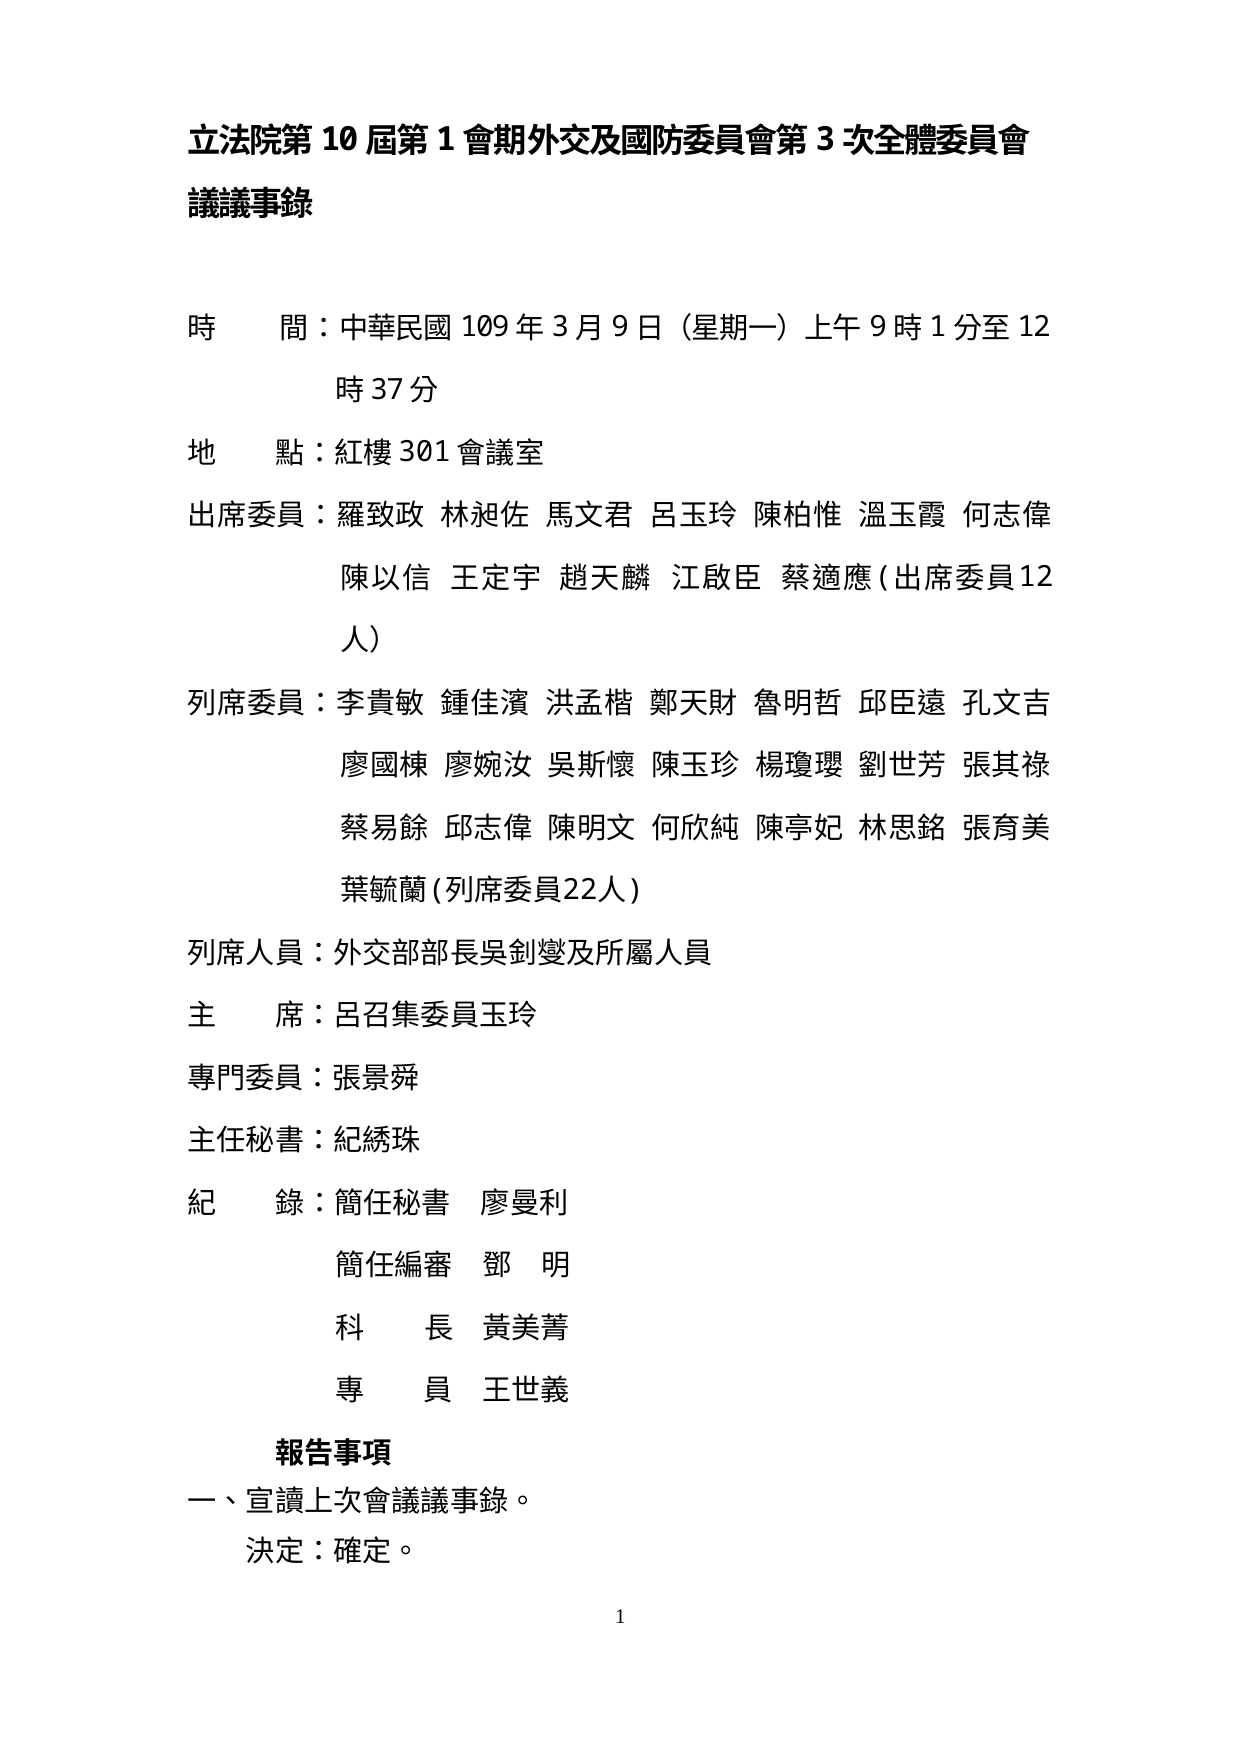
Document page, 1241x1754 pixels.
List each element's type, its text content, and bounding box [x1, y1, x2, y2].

text 專 員 王世義 [187, 1346, 1053, 1409]
text 專門委員：張景舜 [187, 1034, 1053, 1096]
text 報告事項 [275, 1409, 1053, 1471]
text 紀 錄：簡任秘書 廖曼利 [187, 1159, 1053, 1221]
text 簡任編審 鄧 明 [187, 1221, 1053, 1284]
text 出席委員：羅致政 林昶佐 馬文君 呂玉玲 陳柏惟 溫玉霞 何志偉 陳以信 王定宇 趙天麟 江啟臣 蔡適應(出席委員12人） [187, 471, 1053, 659]
text 地 點：紅樓301會議室 [187, 409, 1053, 471]
text 列席人員：外交部部長吳釗燮及所屬人員 [187, 909, 1053, 971]
text 立法院第10屆第1會期外交及國防委員會第3次全體委員會議議事錄 [187, 96, 1053, 221]
text 決定：確定。 [187, 1521, 1053, 1571]
text 列席委員：李貴敏 鍾佳濱 洪孟楷 鄭天財 魯明哲 邱臣遠 孔文吉 廖國棟 廖婉汝 吳斯懷 陳玉珍 楊瓊瓔 劉世芳 張其祿蔡易餘 邱志偉 陳明文 何欣純 陳亭妃 林思銘 張育美葉毓蘭(列席委員22人) [187, 659, 1053, 909]
text 一、宣讀上次會議議事錄。 [187, 1471, 1053, 1521]
text 主任秘書：紀綉珠 [187, 1096, 1053, 1159]
text 科 長 黃美菁 [187, 1284, 1053, 1346]
text 主 席：呂召集委員玉玲 [187, 971, 1053, 1034]
text 時 間：中華民國109年3月9日（星期一）上午9時1分至12時37分 [187, 284, 1053, 409]
